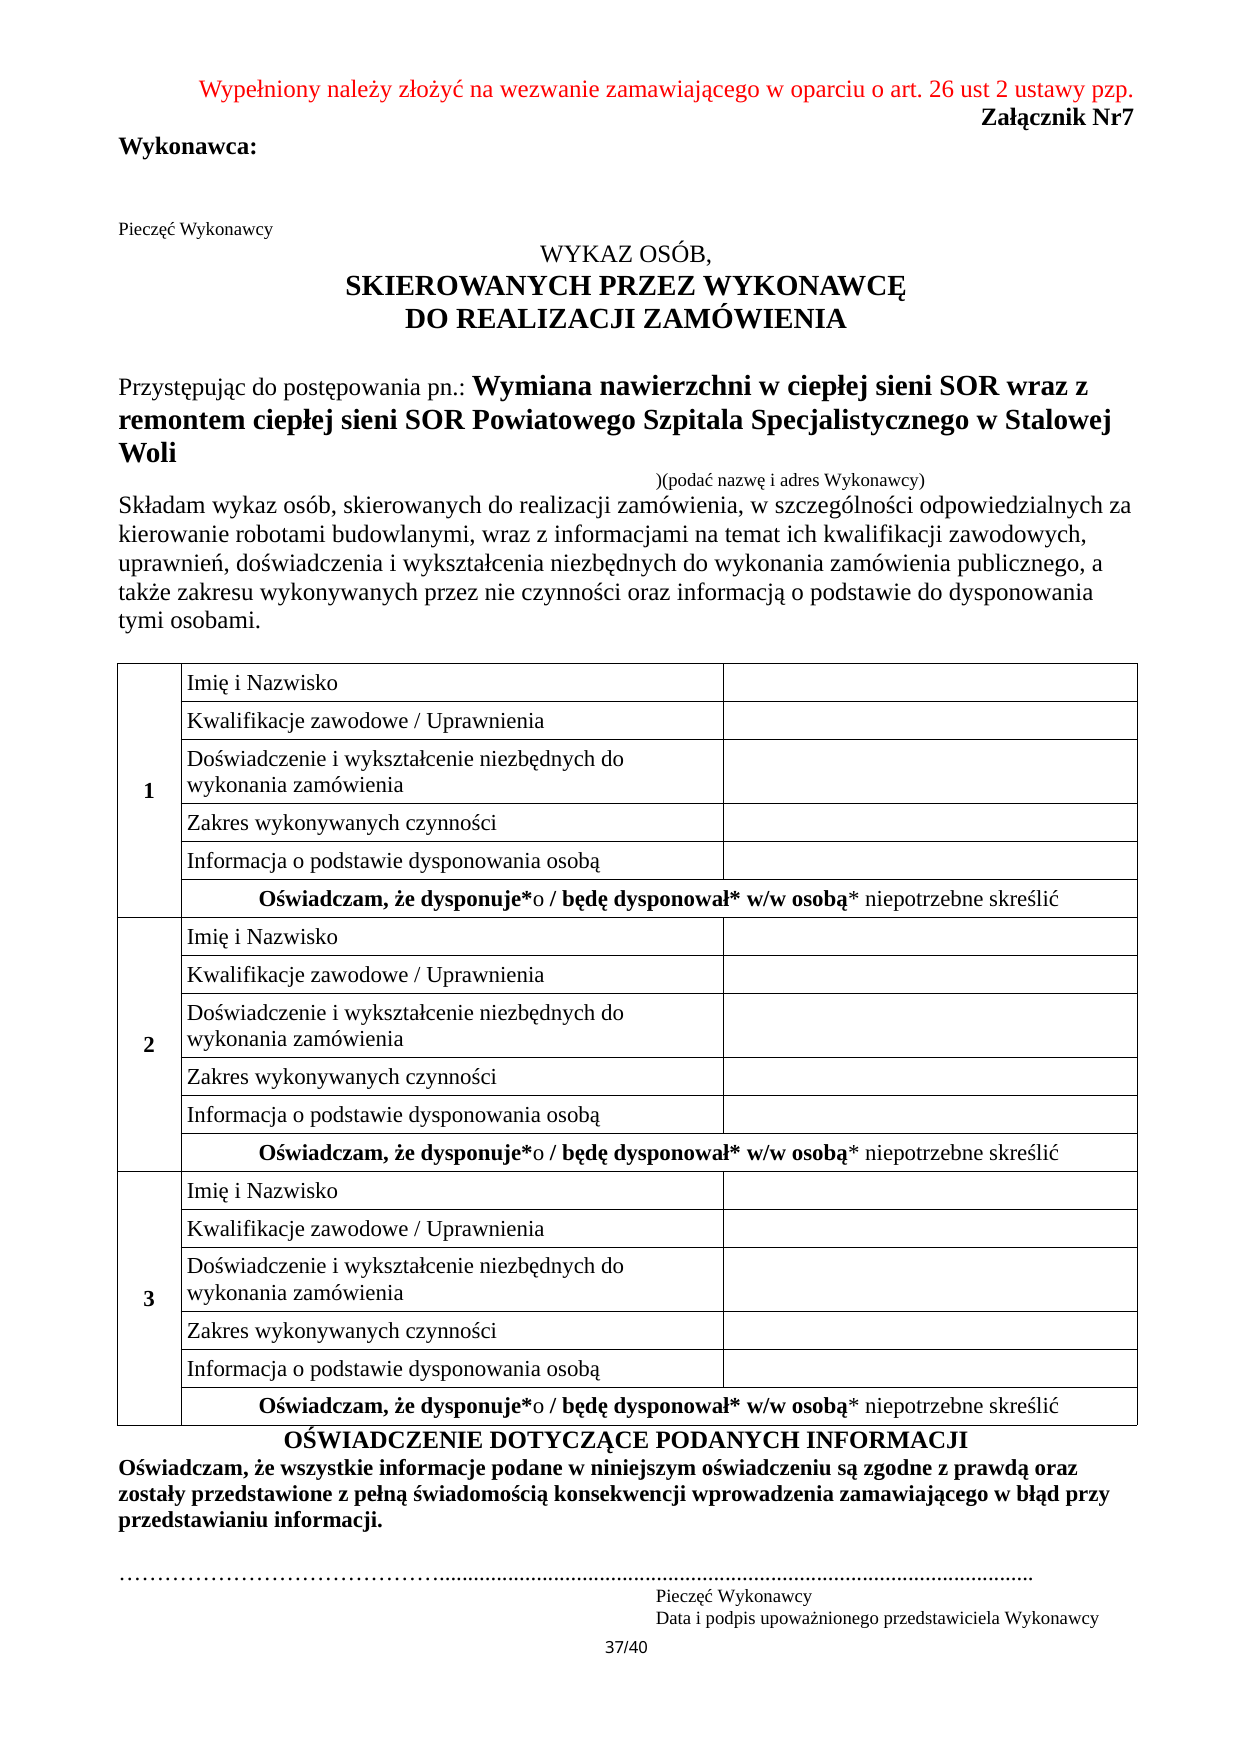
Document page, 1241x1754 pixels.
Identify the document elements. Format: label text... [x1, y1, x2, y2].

table_cell Oświadczam, że dysponuje*o / będę dysponował* w/w osobą* niepotrzebne skreślić [182, 880, 1137, 917]
table_cell [724, 1058, 1137, 1095]
table_cell [724, 804, 1137, 841]
text SKIEROWANYCH PRZEZ WYKONAWCĘ [118, 268, 1134, 301]
text Wykonawca: [118, 131, 1134, 160]
table_cell Zakres wykonywanych czynności [182, 1058, 723, 1095]
table_cell [724, 1350, 1137, 1387]
table_cell [724, 842, 1137, 879]
table_cell Kwalifikacje zawodowe / Uprawnienia [182, 1210, 723, 1247]
table_cell Imię i Nazwisko [182, 1172, 723, 1209]
table_cell [724, 994, 1137, 1057]
text OŚWIADCZENIE DOTYCZĄCE PODANYCH INFORMACJI [118, 1426, 1134, 1453]
table_cell Doświadczenie i wykształcenie niezbędnych do wykonania zamówienia [182, 994, 723, 1057]
text Przystępując do postępowania pn.: Wymiana nawierzchni w ciepłej sieni SOR wraz z remontem ciepłej sieni SOR Powiatowego Szpitala Specjalistycznego w Stalowej Woli [118, 368, 1134, 469]
table_cell Doświadczenie i wykształcenie niezbędnych do wykonania zamówienia [182, 740, 723, 803]
table_header Imię i Nazwisko [182, 664, 723, 701]
table_cell Kwalifikacje zawodowe / Uprawnienia [182, 956, 723, 993]
table_cell [724, 740, 1137, 803]
table_header 1 [118, 664, 181, 917]
table_cell Kwalifikacje zawodowe / Uprawnienia [182, 702, 723, 739]
text Składam wykaz osób, skierowanych do realizacji zamówienia, w szczególności odpowiedzialnych za kierowanie robotami budowlanymi, wraz z informacjami na temat ich kwalifikacji zawodowych, uprawnień, doświadczenia i wykształcenia niezbędnych do wykonania zamówienia publicznego, a także zakresu wykonywanych przez nie czynności oraz informacją o podstawie do dysponowania tymi osobami. [118, 491, 1134, 634]
table_header [724, 664, 1137, 701]
table_cell [724, 1312, 1137, 1349]
text Oświadczam, że wszystkie informacje podane w niniejszym oświadczeniu są zgodne z prawdą oraz zostały przedstawione z pełną świadomością konsekwencji wprowadzenia zamawiającego w błąd przy przedstawianiu informacji. [118, 1453, 1134, 1533]
table_cell [724, 956, 1137, 993]
table_cell [724, 918, 1137, 955]
text Wypełniony należy złożyć na wezwanie zamawiającego w oparciu o art. 26 ust 2 ustawy pzp. [118, 74, 1134, 102]
text DO REALIZACJI ZAMÓWIENIA [118, 301, 1134, 335]
table_cell Doświadczenie i wykształcenie niezbędnych do wykonania zamówienia [182, 1248, 723, 1311]
table_cell [724, 1210, 1137, 1247]
text Załącznik Nr7 [118, 102, 1134, 131]
table_cell [724, 1096, 1137, 1133]
table_cell [724, 1172, 1137, 1209]
text )(podać nazwę i adres Wykonawcy) [656, 469, 1134, 491]
table_cell Informacja o podstawie dysponowania osobą [182, 1350, 723, 1387]
table_cell Imię i Nazwisko [182, 918, 723, 955]
table_cell Informacja o podstawie dysponowania osobą [182, 1096, 723, 1133]
table_cell [724, 1248, 1137, 1311]
table_cell Oświadczam, że dysponuje*o / będę dysponował* w/w osobą* niepotrzebne skreślić [182, 1388, 1137, 1425]
text WYKAZ OSÓB, [118, 239, 1134, 268]
table_cell Informacja o podstawie dysponowania osobą [182, 842, 723, 879]
table_cell 2 [118, 918, 181, 1171]
text Pieczęć Wykonawcy Data i podpis upoważnionego przedstawiciela Wykonawcy [656, 1585, 1134, 1628]
text Pieczęć Wykonawcy [118, 217, 1134, 239]
text ……………………………………........................................................................................................ [118, 1559, 1134, 1585]
table_cell Zakres wykonywanych czynności [182, 1312, 723, 1349]
table_cell Zakres wykonywanych czynności [182, 804, 723, 841]
table_cell [724, 702, 1137, 739]
table_cell Oświadczam, że dysponuje*o / będę dysponował* w/w osobą* niepotrzebne skreślić [182, 1134, 1137, 1171]
table_cell 3 [118, 1172, 181, 1425]
